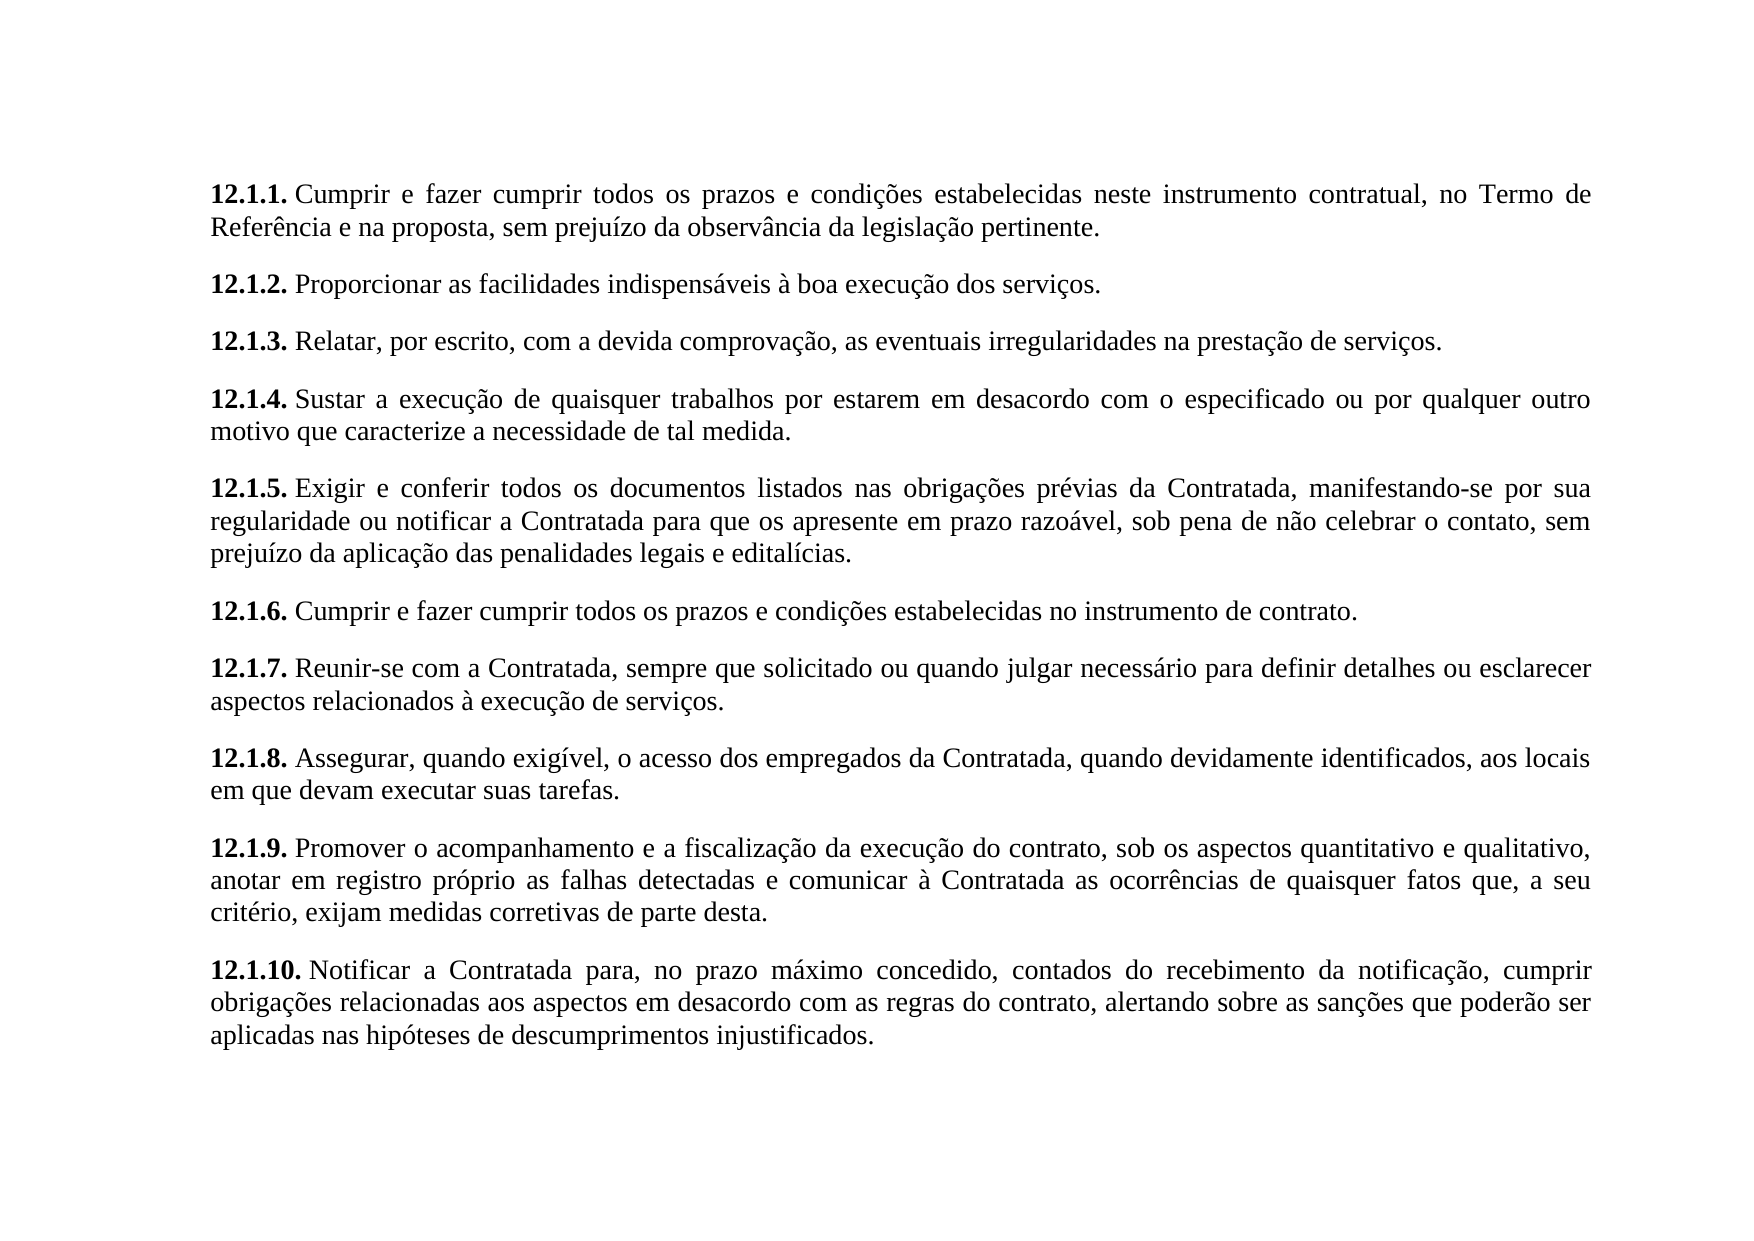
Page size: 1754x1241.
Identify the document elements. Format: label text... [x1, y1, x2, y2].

text 12.1.4. Sustar a execução de quaisquer trabalhos por estarem em desacordo com o especificado ou por qualquer outro motivo que caracterize a necessidade de tal medida. [210, 382, 1594, 447]
text 12.1.7. Reunir-se com a Contratada, sempre que solicitado ou quando julgar necessário para definir detalhes ou esclarecer aspectos relacionados à execução de serviços. [210, 651, 1594, 716]
text 12.1.6. Cumprir e fazer cumprir todos os prazos e condições estabelecidas no instrumento de contrato. [210, 594, 1594, 626]
text 12.1.3. Relatar, por escrito, com a devida comprovação, as eventuais irregularidades na prestação de serviços. [210, 324, 1594, 357]
text 12.1.2. Proporcionar as facilidades indispensáveis à boa execução dos serviços. [210, 267, 1594, 299]
text 12.1.1. Cumprir e fazer cumprir todos os prazos e condições estabelecidas neste instrumento contratual, no Termo de Referência e na proposta, sem prejuízo da observância da legislação pertinente. [210, 177, 1594, 242]
text 12.1.10. Notificar a Contratada para, no prazo máximo concedido, contados do recebimento da notificação, cumprir obrigações relacionadas aos aspectos em desacordo com as regras do contrato, alertando sobre as sanções que poderão ser aplicadas nas hipóteses de descumprimentos injustificados. [210, 953, 1594, 1050]
text 12.1.8. Assegurar, quando exigível, o acesso dos empregados da Contratada, quando devidamente identificados, aos locais em que devam executar suas tarefas. [210, 741, 1594, 806]
text 12.1.5. Exigir e conferir todos os documentos listados nas obrigações prévias da Contratada, manifestando-se por sua regularidade ou notificar a Contratada para que os apresente em prazo razoável, sob pena de não celebrar o contato, sem prejuízo da aplicação das penalidades legais e editalícias. [210, 472, 1594, 569]
text 12.1.9. Promover o acompanhamento e a fiscalização da execução do contrato, sob os aspectos quantitativo e qualitativo, anotar em registro próprio as falhas detectadas e comunicar à Contratada as ocorrências de quaisquer fatos que, a seu critério, exijam medidas corretivas de parte desta. [210, 831, 1594, 928]
